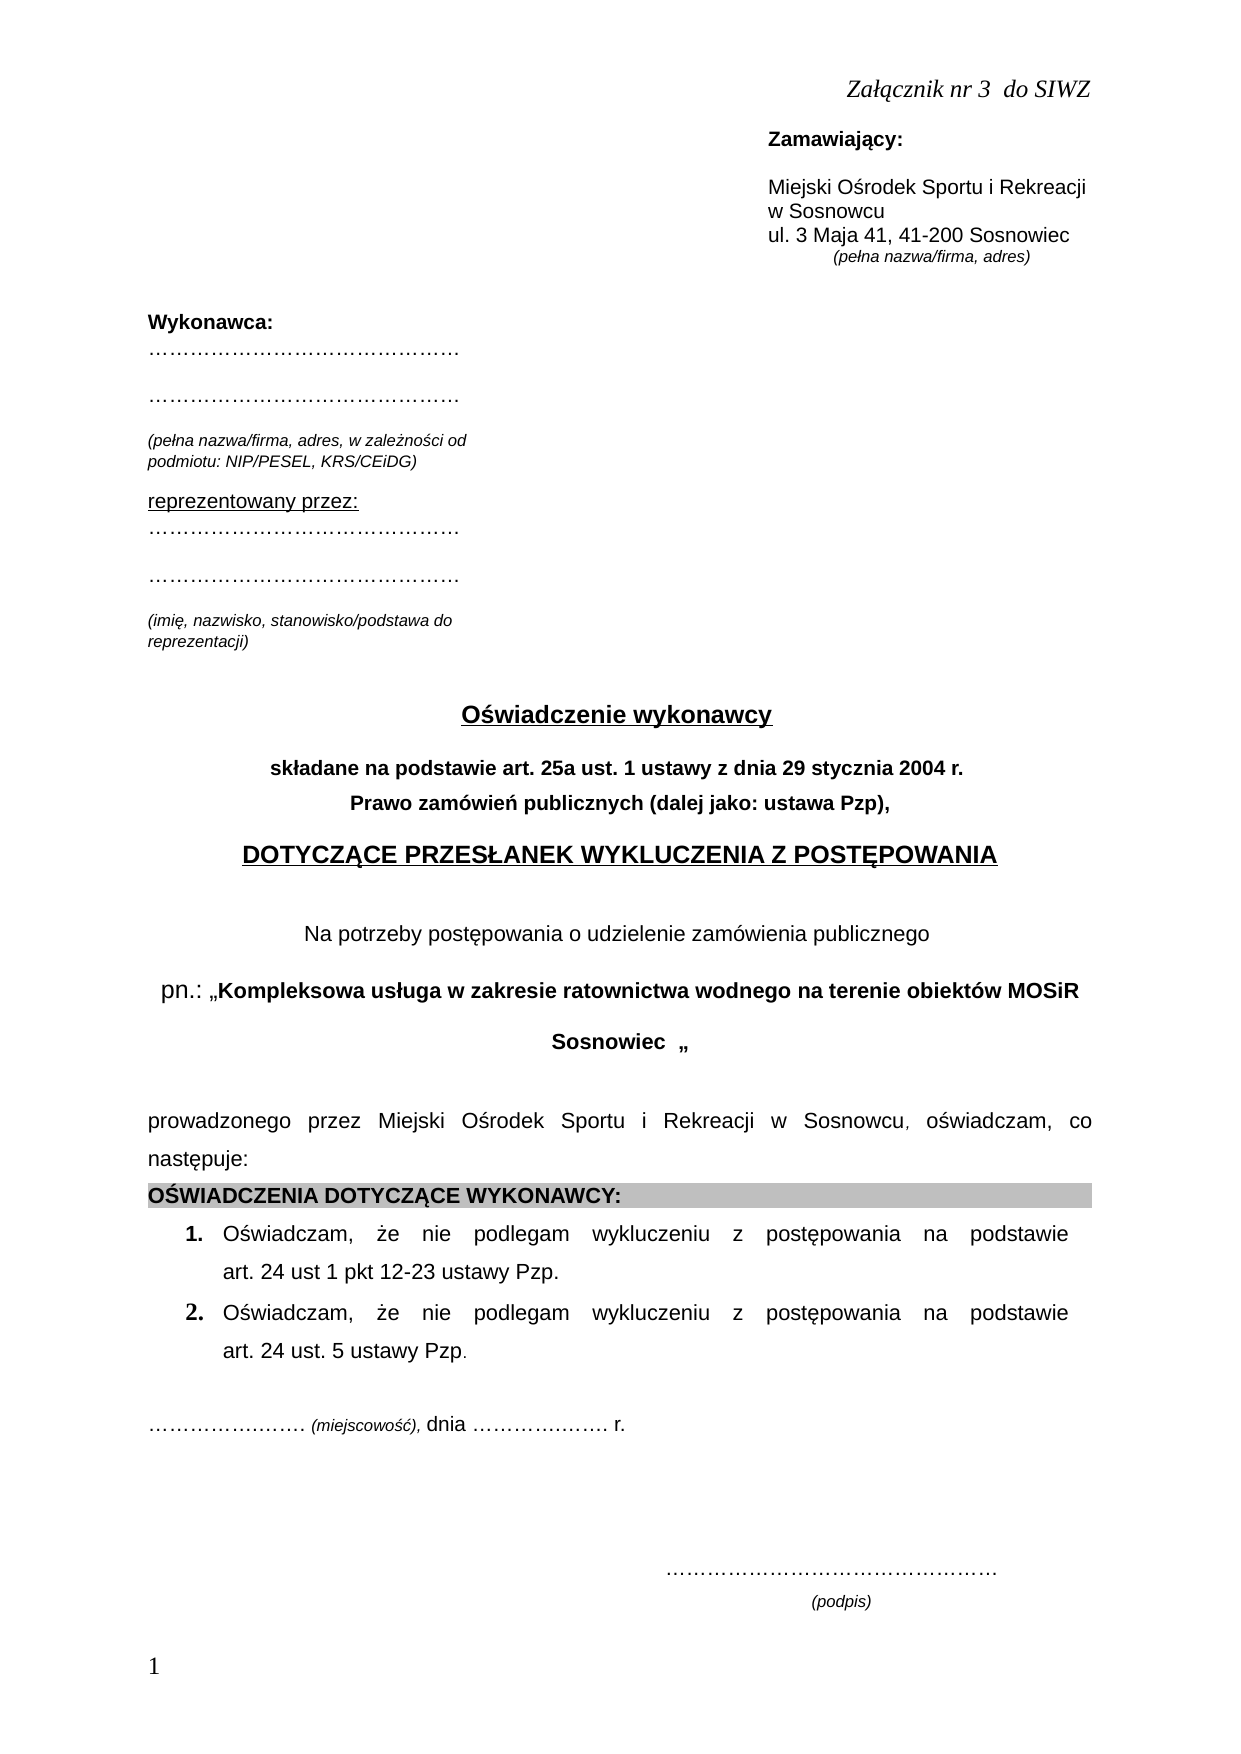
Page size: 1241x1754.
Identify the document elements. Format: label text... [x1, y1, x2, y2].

text ………………………………………… [148, 1556, 1092, 1579]
text DOTYCZĄCE PRZESŁANEK WYKLUCZENIA Z POSTĘPOWANIA [148, 840, 1092, 868]
text Wykonawca: [148, 309, 1092, 333]
text (pełna nazwa/firma, adres, w zależności od podmiotu: NIP/PESEL, KRS/CEiDG) [148, 431, 472, 471]
text składane na podstawie art. 25a ust. 1 ustawy z dnia 29 stycznia 2004 r. [148, 755, 1092, 779]
text prowadzonego przez Miejski Ośrodek Sportu i Rekreacji w Sosnowcu, oświadczam, co następuje: [148, 1108, 1092, 1171]
text (podpis) [738, 1592, 1092, 1611]
text ……………………………………………………………………………… [148, 515, 472, 587]
text OŚWIADCZENIA DOTYCZĄCE WYKONAWCY: [148, 1183, 1092, 1208]
text Zamawiający: [694, 127, 1092, 151]
text Miejski Ośrodek Sportu i Rekreacji w Sosnowcu [768, 174, 1092, 222]
list Oświadczam, że nie podlegam wykluczeniu z postępowania na podstawie art. 24 ust. 5 ustawy Pzp. [185, 1297, 1092, 1363]
text reprezentowany przez: [148, 489, 1092, 513]
text Na potrzeby postępowania o udzielenie zamówienia publicznego pn.: „Kompleksowa usługa w zakresie ratownictwa wodnego na terenie obiektów MOSiR Sosnowiec „ [148, 921, 1092, 1054]
text (pełna nazwa/firma, adres) [768, 246, 1092, 266]
text (imię, nazwisko, stanowisko/podstawa do reprezentacji) [148, 611, 472, 651]
text ……………………………………………………………………………… [148, 335, 472, 407]
text …………….……. (miejscowość), dnia ………….……. r. [148, 1412, 1092, 1436]
list Oświadczam, że nie podlegam wykluczeniu z postępowania na podstawie art. 24 ust 1 pkt 12-23 ustawy Pzp. [185, 1221, 1092, 1284]
text Oświadczenie wykonawcy [148, 700, 1092, 728]
text Prawo zamówień publicznych (dalej jako: ustawa Pzp), [148, 791, 1092, 815]
text ul. 3 Maja 41, 41-200 Sosnowiec [768, 222, 1092, 246]
